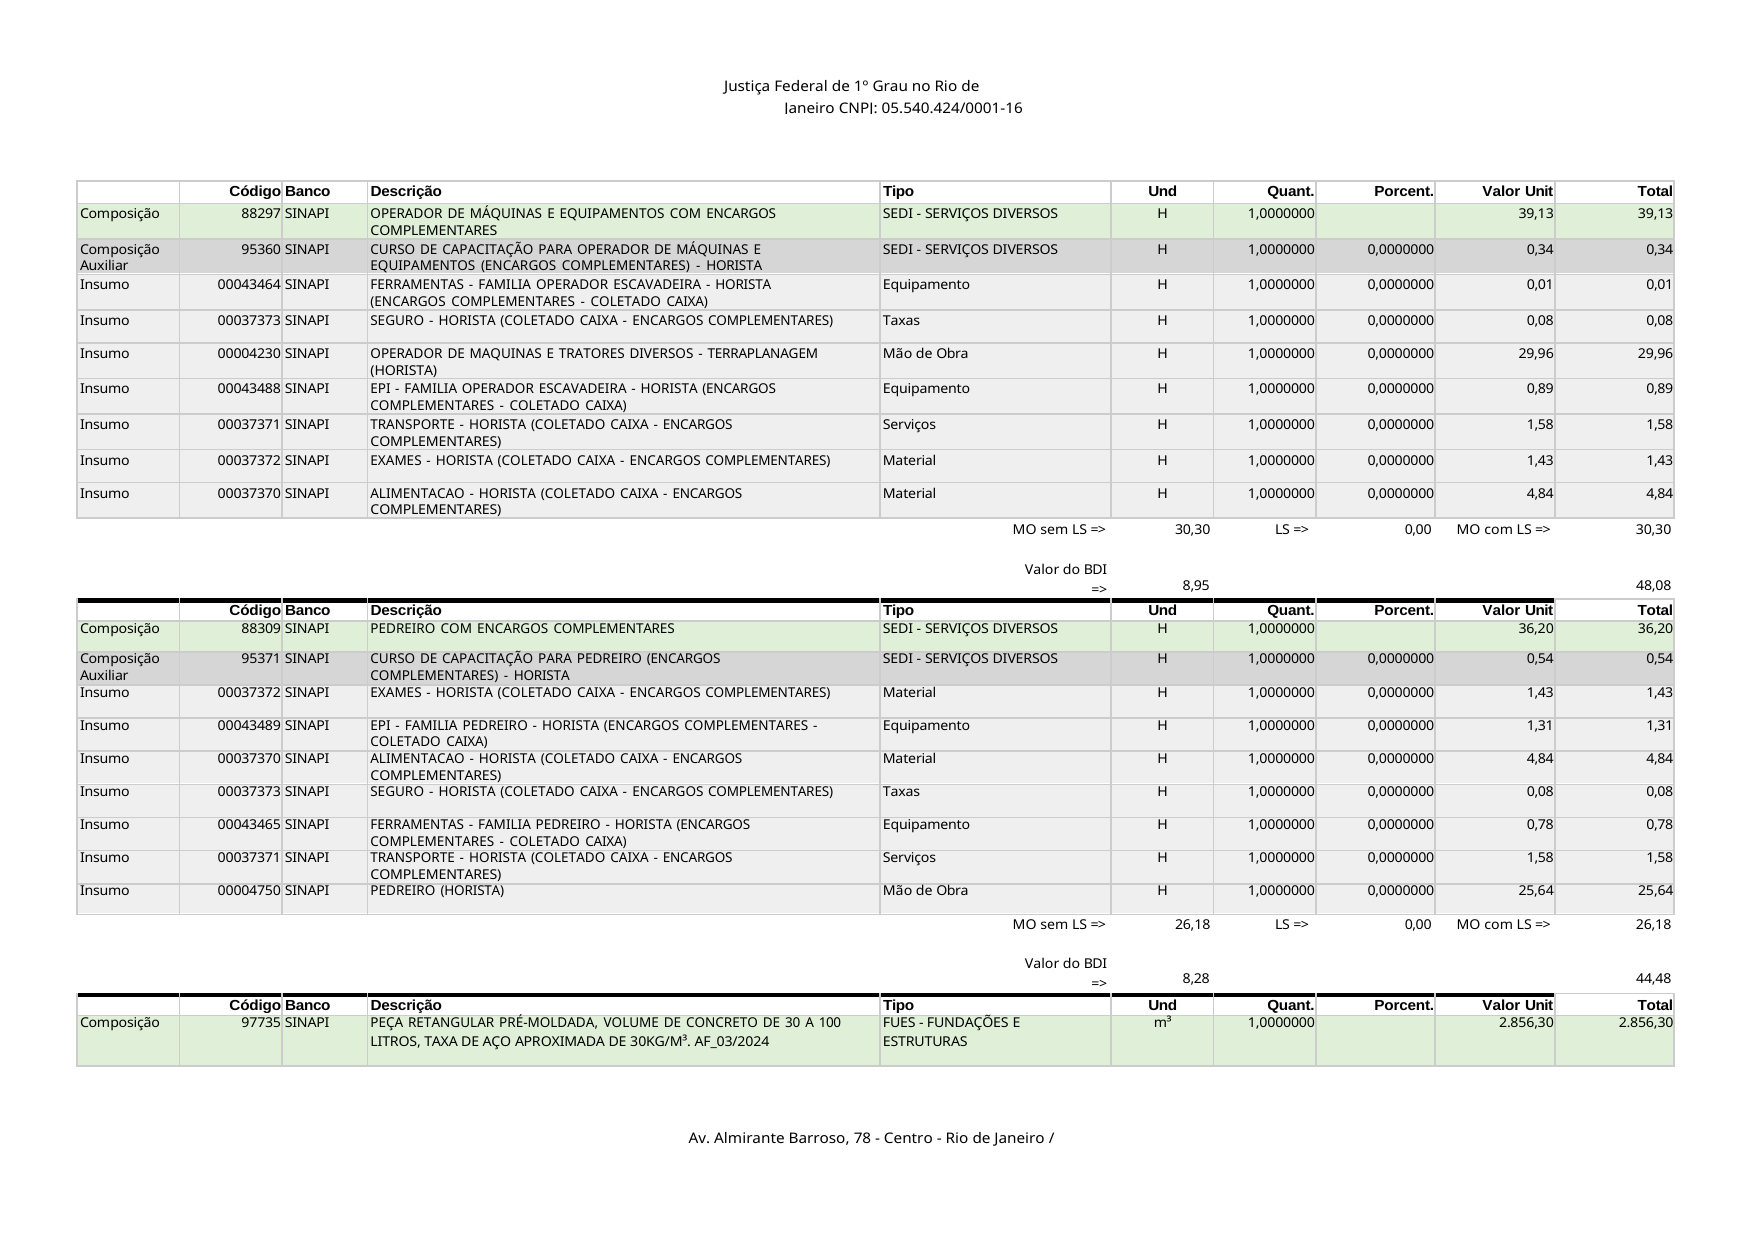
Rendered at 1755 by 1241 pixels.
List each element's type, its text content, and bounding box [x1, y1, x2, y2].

table_cell SINAPI [283, 653, 367, 684]
text MO sem LS => 30,30 LS => 0,00 MO com LS => 30,30 [1012, 520, 1680, 538]
table_cell 0,08 [1556, 311, 1673, 342]
table_cell EPI - FAMILIA PEDREIRO - HORISTA (ENCARGOS COMPLEMENTARES - COLETADO CAIXA) [368, 719, 879, 750]
table_cell 1,0000000 [1214, 344, 1315, 378]
table_cell 0,08 [1556, 785, 1673, 817]
table_cell H [1112, 719, 1213, 750]
table_cell 0,0000000 [1317, 344, 1434, 378]
table_cell 97735 [180, 1016, 281, 1065]
table_cell 0,0000000 [1317, 240, 1434, 273]
text 8,95 48,08 [1182, 576, 1680, 594]
table_cell H [1112, 818, 1213, 850]
table_header Total [1556, 600, 1673, 620]
table_header Descrição [368, 997, 879, 1015]
table_cell 00037370 [180, 752, 281, 783]
table_cell OPERADOR DE MÁQUINAS E EQUIPAMENTOS COM ENCARGOS COMPLEMENTARES [368, 204, 879, 238]
table_cell 1,58 [1436, 415, 1554, 449]
table_cell 0,0000000 [1317, 719, 1434, 750]
text 8,28 44,48 [1182, 969, 1680, 987]
table_cell 1,43 [1436, 686, 1554, 717]
table_header Descrição [368, 182, 879, 202]
table_cell Insumo [78, 450, 179, 482]
table_cell [1317, 204, 1434, 238]
table_cell Insumo [78, 311, 179, 342]
table_cell 1,0000000 [1214, 851, 1315, 883]
table_cell 1,0000000 [1214, 752, 1315, 783]
table_cell EPI - FAMILIA OPERADOR ESCAVADEIRA - HORISTA (ENCARGOS COMPLEMENTARES - COLETADO CAIXA) [368, 379, 879, 413]
table_cell 1,0000000 [1214, 311, 1315, 342]
table_cell H [1112, 851, 1213, 883]
table_cell H [1112, 885, 1213, 913]
table_header Quant. [1214, 182, 1315, 202]
table_cell 1,0000000 [1214, 885, 1315, 913]
table_cell 1,0000000 [1214, 240, 1315, 273]
table_cell SINAPI [283, 622, 367, 651]
table_header Descrição [368, 603, 879, 620]
table_cell Serviços [881, 851, 1110, 883]
table_cell EXAMES - HORISTA (COLETADO CAIXA - ENCARGOS COMPLEMENTARES) [368, 686, 879, 717]
table_cell 39,13 [1556, 204, 1673, 238]
table_cell H [1112, 653, 1213, 684]
table_cell 1,43 [1556, 686, 1673, 717]
table_header Total [1556, 182, 1673, 202]
table_cell 1,58 [1556, 415, 1673, 449]
table_cell 0,0000000 [1317, 686, 1434, 717]
table_cell SINAPI [283, 379, 367, 413]
table_cell [1317, 1016, 1434, 1065]
table_cell 25,64 [1436, 885, 1554, 913]
table_cell ALIMENTACAO - HORISTA (COLETADO CAIXA - ENCARGOS COMPLEMENTARES) [368, 483, 879, 517]
table_cell Taxas [881, 311, 1110, 342]
text => [74, 974, 1107, 992]
table_cell OPERADOR DE MAQUINAS E TRATORES DIVERSOS - TERRAPLANAGEM (HORISTA) [368, 344, 879, 378]
table_cell Mão de Obra [881, 344, 1110, 378]
table_cell 00043464 [180, 275, 281, 309]
table_cell 29,96 [1556, 344, 1673, 378]
table_cell 1,0000000 [1214, 275, 1315, 309]
table_cell Insumo [78, 483, 179, 517]
table_cell H [1112, 752, 1213, 783]
table_cell 1,0000000 [1214, 622, 1315, 651]
table_cell 1,0000000 [1214, 653, 1315, 684]
table_cell 0,0000000 [1317, 311, 1434, 342]
table_cell Taxas [881, 785, 1110, 817]
table_cell 0,0000000 [1317, 851, 1434, 883]
table_header Código [180, 182, 281, 202]
table_cell H [1112, 622, 1213, 651]
table_cell PEDREIRO (HORISTA) [368, 885, 879, 913]
table_cell Serviços [881, 415, 1110, 449]
table_header Porcent. [1317, 182, 1434, 202]
table_cell Insumo [78, 344, 179, 378]
table_cell 0,01 [1436, 275, 1554, 309]
table_cell 1,0000000 [1214, 379, 1315, 413]
table_cell 0,0000000 [1317, 450, 1434, 482]
table_cell 1,0000000 [1214, 204, 1315, 238]
table_cell 0,0000000 [1317, 785, 1434, 817]
table_cell 1,31 [1556, 719, 1673, 750]
table_cell 1,0000000 [1214, 483, 1315, 517]
table_cell m³ [1112, 1016, 1213, 1065]
table_cell 0,78 [1556, 818, 1673, 850]
table_cell 0,54 [1436, 653, 1554, 684]
table_cell 4,84 [1556, 483, 1673, 517]
table_cell Material [881, 686, 1110, 717]
table_header Tipo [881, 603, 1110, 620]
table_cell 00037371 [180, 851, 281, 883]
table_cell SINAPI [283, 415, 367, 449]
table_cell CURSO DE CAPACITAÇÃO PARA OPERADOR DE MÁQUINAS E EQUIPAMENTOS (ENCARGOS COMPLEMENTARES) - HORISTA [368, 240, 879, 273]
table_cell SINAPI [283, 240, 367, 273]
table_cell Insumo [78, 752, 179, 783]
table_cell 0,34 [1436, 240, 1554, 273]
table_header Código [180, 603, 281, 620]
table_cell 1,43 [1556, 450, 1673, 482]
table_cell 0,0000000 [1317, 818, 1434, 850]
table_cell 1,31 [1436, 719, 1554, 750]
table_cell 00043489 [180, 719, 281, 750]
table_cell H [1112, 379, 1213, 413]
table_header Quant. [1214, 603, 1315, 620]
table_header Valor Unit [1436, 603, 1554, 620]
table_cell EXAMES - HORISTA (COLETADO CAIXA - ENCARGOS COMPLEMENTARES) [368, 450, 879, 482]
table_header [78, 603, 179, 620]
table_cell 0,0000000 [1317, 752, 1434, 783]
table_header Banco [283, 997, 367, 1015]
table_header Porcent. [1317, 997, 1434, 1015]
table_header Porcent. [1317, 603, 1434, 620]
table_cell H [1112, 686, 1213, 717]
table_cell Material [881, 450, 1110, 482]
table_cell Material [881, 483, 1110, 517]
table_cell 39,13 [1436, 204, 1554, 238]
table_cell H [1112, 785, 1213, 817]
table_cell 88309 [180, 622, 281, 651]
table_cell 2.856,30 [1436, 1016, 1554, 1065]
table_cell SEGURO - HORISTA (COLETADO CAIXA - ENCARGOS COMPLEMENTARES) [368, 311, 879, 342]
table_cell SINAPI [283, 686, 367, 717]
table_cell 1,43 [1436, 450, 1554, 482]
table_cell 0,89 [1556, 379, 1673, 413]
table_cell 00037372 [180, 450, 281, 482]
table_cell 0,0000000 [1317, 885, 1434, 913]
table_cell H [1112, 344, 1213, 378]
table_cell SINAPI [283, 851, 367, 883]
table_cell SINAPI [283, 818, 367, 850]
table_cell SINAPI [283, 450, 367, 482]
table_header Banco [283, 182, 367, 202]
table_cell 29,96 [1436, 344, 1554, 378]
table_cell H [1112, 311, 1213, 342]
table_cell Material [881, 752, 1110, 783]
table_cell SINAPI [283, 1016, 367, 1065]
table_cell SEGURO - HORISTA (COLETADO CAIXA - ENCARGOS COMPLEMENTARES) [368, 785, 879, 817]
table_cell TRANSPORTE - HORISTA (COLETADO CAIXA - ENCARGOS COMPLEMENTARES) [368, 851, 879, 883]
table_cell Insumo [78, 785, 179, 817]
table_cell 1,0000000 [1214, 719, 1315, 750]
table_cell Equipamento [881, 379, 1110, 413]
table_header Total [1556, 994, 1673, 1015]
table_header Und [1112, 997, 1213, 1015]
table_header Código [180, 997, 281, 1015]
table_cell 00037371 [180, 415, 281, 449]
table_cell SEDI - SERVIÇOS DIVERSOS [881, 204, 1110, 238]
table_header [78, 997, 179, 1015]
table_cell 0,01 [1556, 275, 1673, 309]
table_cell PEÇA RETANGULAR PRÉ-MOLDADA, VOLUME DE CONCRETO DE 30 A 100 LITROS, TAXA DE AÇO APROXIMADA DE 30KG/M³. AF_03/2024 [368, 1016, 879, 1065]
table_cell 00037370 [180, 483, 281, 517]
table_cell 00043488 [180, 379, 281, 413]
table_cell ALIMENTACAO - HORISTA (COLETADO CAIXA - ENCARGOS COMPLEMENTARES) [368, 752, 879, 783]
table_header [78, 182, 179, 202]
table_cell Composição [78, 204, 179, 238]
table_cell SINAPI [283, 483, 367, 517]
table_cell 1,0000000 [1214, 1016, 1315, 1065]
table_header Valor Unit [1436, 997, 1554, 1015]
table_cell 4,84 [1436, 483, 1554, 517]
table_cell 0,08 [1436, 311, 1554, 342]
table_cell 2.856,30 [1556, 1016, 1673, 1065]
table_cell 0,0000000 [1317, 483, 1434, 517]
table_cell Equipamento [881, 818, 1110, 850]
table_cell Insumo [78, 885, 179, 913]
table_cell Composição Auxiliar [78, 240, 179, 273]
table_cell 0,08 [1436, 785, 1554, 817]
table_cell 00043465 [180, 818, 281, 850]
table_cell TRANSPORTE - HORISTA (COLETADO CAIXA - ENCARGOS COMPLEMENTARES) [368, 415, 879, 449]
table_cell 95371 [180, 653, 281, 684]
table_header Quant. [1214, 997, 1315, 1015]
table_cell FUES - FUNDAÇÕES E ESTRUTURAS [881, 1016, 1110, 1065]
table_cell Insumo [78, 275, 179, 309]
table_cell SINAPI [283, 719, 367, 750]
table_cell 1,0000000 [1214, 686, 1315, 717]
table_cell 36,20 [1436, 622, 1554, 651]
table_cell 1,0000000 [1214, 450, 1315, 482]
table_cell SEDI - SERVIÇOS DIVERSOS [881, 622, 1110, 651]
table_cell 0,34 [1556, 240, 1673, 273]
table_cell 00004750 [180, 885, 281, 913]
table_cell 0,0000000 [1317, 653, 1434, 684]
table_header Banco [283, 603, 367, 620]
table_cell H [1112, 450, 1213, 482]
table_cell SINAPI [283, 275, 367, 309]
table_cell Mão de Obra [881, 885, 1110, 913]
table_cell SINAPI [283, 204, 367, 238]
text MO sem LS => 26,18 LS => 0,00 MO com LS => 26,18 [1012, 915, 1680, 933]
table_cell 1,0000000 [1214, 818, 1315, 850]
table_cell H [1112, 204, 1213, 238]
table_cell FERRAMENTAS - FAMILIA OPERADOR ESCAVADEIRA - HORISTA (ENCARGOS COMPLEMENTARES - COLETADO CAIXA) [368, 275, 879, 309]
table_cell Insumo [78, 686, 179, 717]
table_cell [1317, 622, 1434, 651]
table_cell 4,84 [1436, 752, 1554, 783]
table_cell 00004230 [180, 344, 281, 378]
table_cell 0,89 [1436, 379, 1554, 413]
table_cell Composição Auxiliar [78, 653, 179, 684]
table_cell 0,78 [1436, 818, 1554, 850]
table_cell 88297 [180, 204, 281, 238]
table_cell Insumo [78, 719, 179, 750]
table_cell H [1112, 240, 1213, 273]
text => [74, 580, 1107, 598]
table_cell 1,0000000 [1214, 415, 1315, 449]
table_cell SINAPI [283, 785, 367, 817]
table_header Und [1112, 182, 1213, 202]
table_cell 00037373 [180, 311, 281, 342]
table_cell 0,0000000 [1317, 275, 1434, 309]
table_cell H [1112, 415, 1213, 449]
table_cell Insumo [78, 415, 179, 449]
text Valor do BDI [74, 954, 1107, 972]
table_cell 0,54 [1556, 653, 1673, 684]
table_cell 1,58 [1436, 851, 1554, 883]
table_cell 95360 [180, 240, 281, 273]
table_cell 25,64 [1556, 885, 1673, 913]
table_cell 00037373 [180, 785, 281, 817]
table_cell FERRAMENTAS - FAMILIA PEDREIRO - HORISTA (ENCARGOS COMPLEMENTARES - COLETADO CAIXA) [368, 818, 879, 850]
table_cell 1,0000000 [1214, 785, 1315, 817]
table_cell SEDI - SERVIÇOS DIVERSOS [881, 653, 1110, 684]
table_cell SINAPI [283, 311, 367, 342]
table_cell H [1112, 275, 1213, 309]
table_cell Composição [78, 622, 179, 651]
table_header Tipo [881, 182, 1110, 202]
table_cell 0,0000000 [1317, 415, 1434, 449]
table_cell Equipamento [881, 719, 1110, 750]
table_cell SINAPI [283, 885, 367, 913]
table_header Tipo [881, 997, 1110, 1015]
table_cell 1,58 [1556, 851, 1673, 883]
table_header Und [1112, 603, 1213, 620]
table_cell Equipamento [881, 275, 1110, 309]
table_cell PEDREIRO COM ENCARGOS COMPLEMENTARES [368, 622, 879, 651]
table_cell SINAPI [283, 752, 367, 783]
table_header Valor Unit [1436, 182, 1554, 202]
table_cell CURSO DE CAPACITAÇÃO PARA PEDREIRO (ENCARGOS COMPLEMENTARES) - HORISTA [368, 653, 879, 684]
table_cell SEDI - SERVIÇOS DIVERSOS [881, 240, 1110, 273]
table_cell SINAPI [283, 344, 367, 378]
table_cell Insumo [78, 818, 179, 850]
table_cell H [1112, 483, 1213, 517]
table_cell 0,0000000 [1317, 379, 1434, 413]
table_cell 4,84 [1556, 752, 1673, 783]
table_cell Composição [78, 1016, 179, 1065]
table_cell Insumo [78, 851, 179, 883]
table_cell Insumo [78, 379, 179, 413]
table_cell 00037372 [180, 686, 281, 717]
text Valor do BDI [74, 560, 1107, 578]
table_cell 36,20 [1556, 622, 1673, 651]
